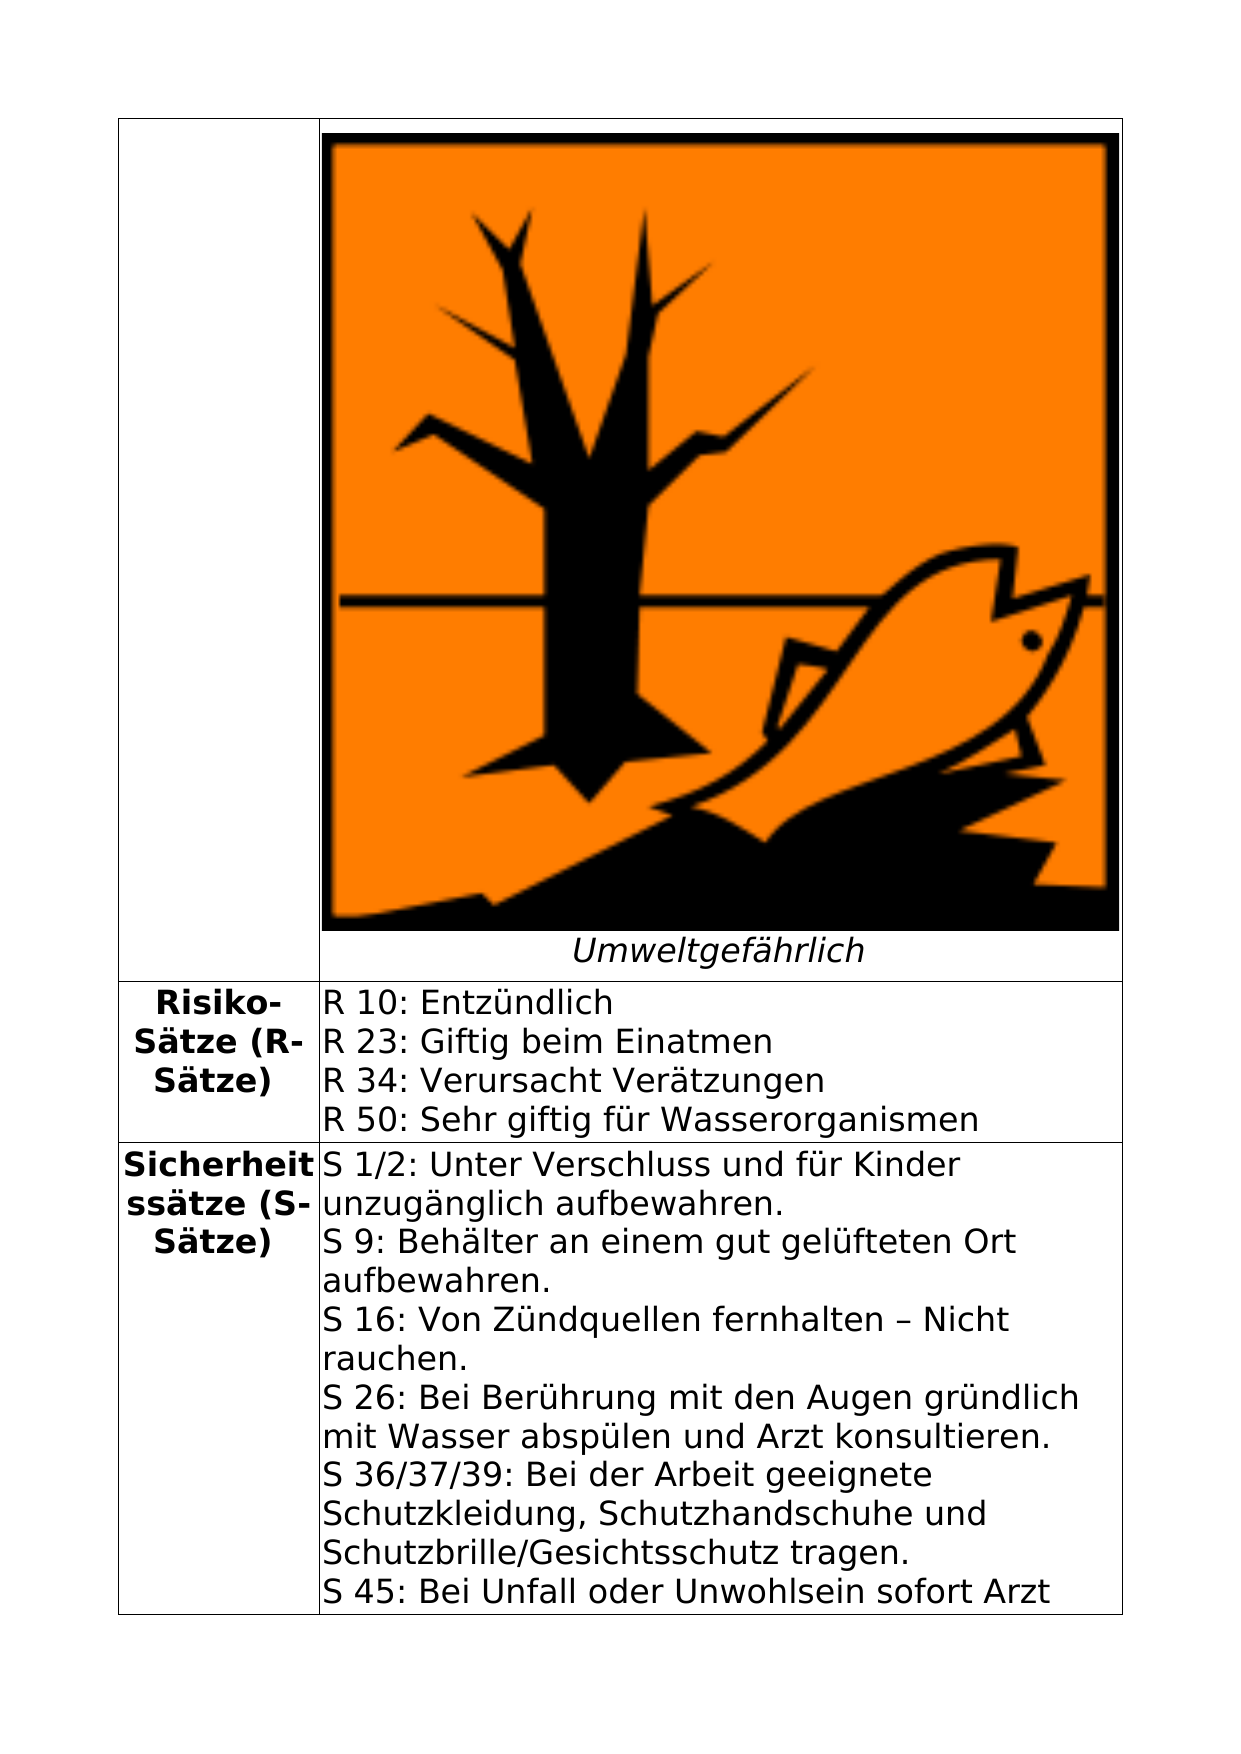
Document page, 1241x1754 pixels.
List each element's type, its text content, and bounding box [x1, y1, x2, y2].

table_cell R 10: Entzündlich R 23: Giftig beim Einatmen R 34: Verursacht Verätzungen R 50: Sehr giftig für Wasserorganismen [320, 982, 1122, 1142]
table_cell S 1/2: Unter Verschluss und für Kinder unzugänglich aufbewahren. S 9: Behälter an einem gut gelüfteten Ort aufbewahren. S 16: Von Zündquellen fernhalten – Nicht rauchen. S 26: Bei Berührung mit den Augen gründlich mit Wasser abspülen und Arzt konsultieren. S 36/37/39: Bei der Arbeit geeignete Schutzkleidung, Schutzhandschuhe und Schutzbrille/Gesichtsschutz tragen. S 45: Bei Unfall oder Unwohlsein sofort Arzt [320, 1143, 1122, 1614]
table_cell Risiko-Sätze (R-Sätze) [119, 982, 319, 1142]
table_cell Sicherheitssätze (S-Sätze) [119, 1143, 319, 1614]
table_cell [320, 119, 1122, 981]
picture [321, 133, 1120, 931]
table_cell [119, 119, 319, 981]
